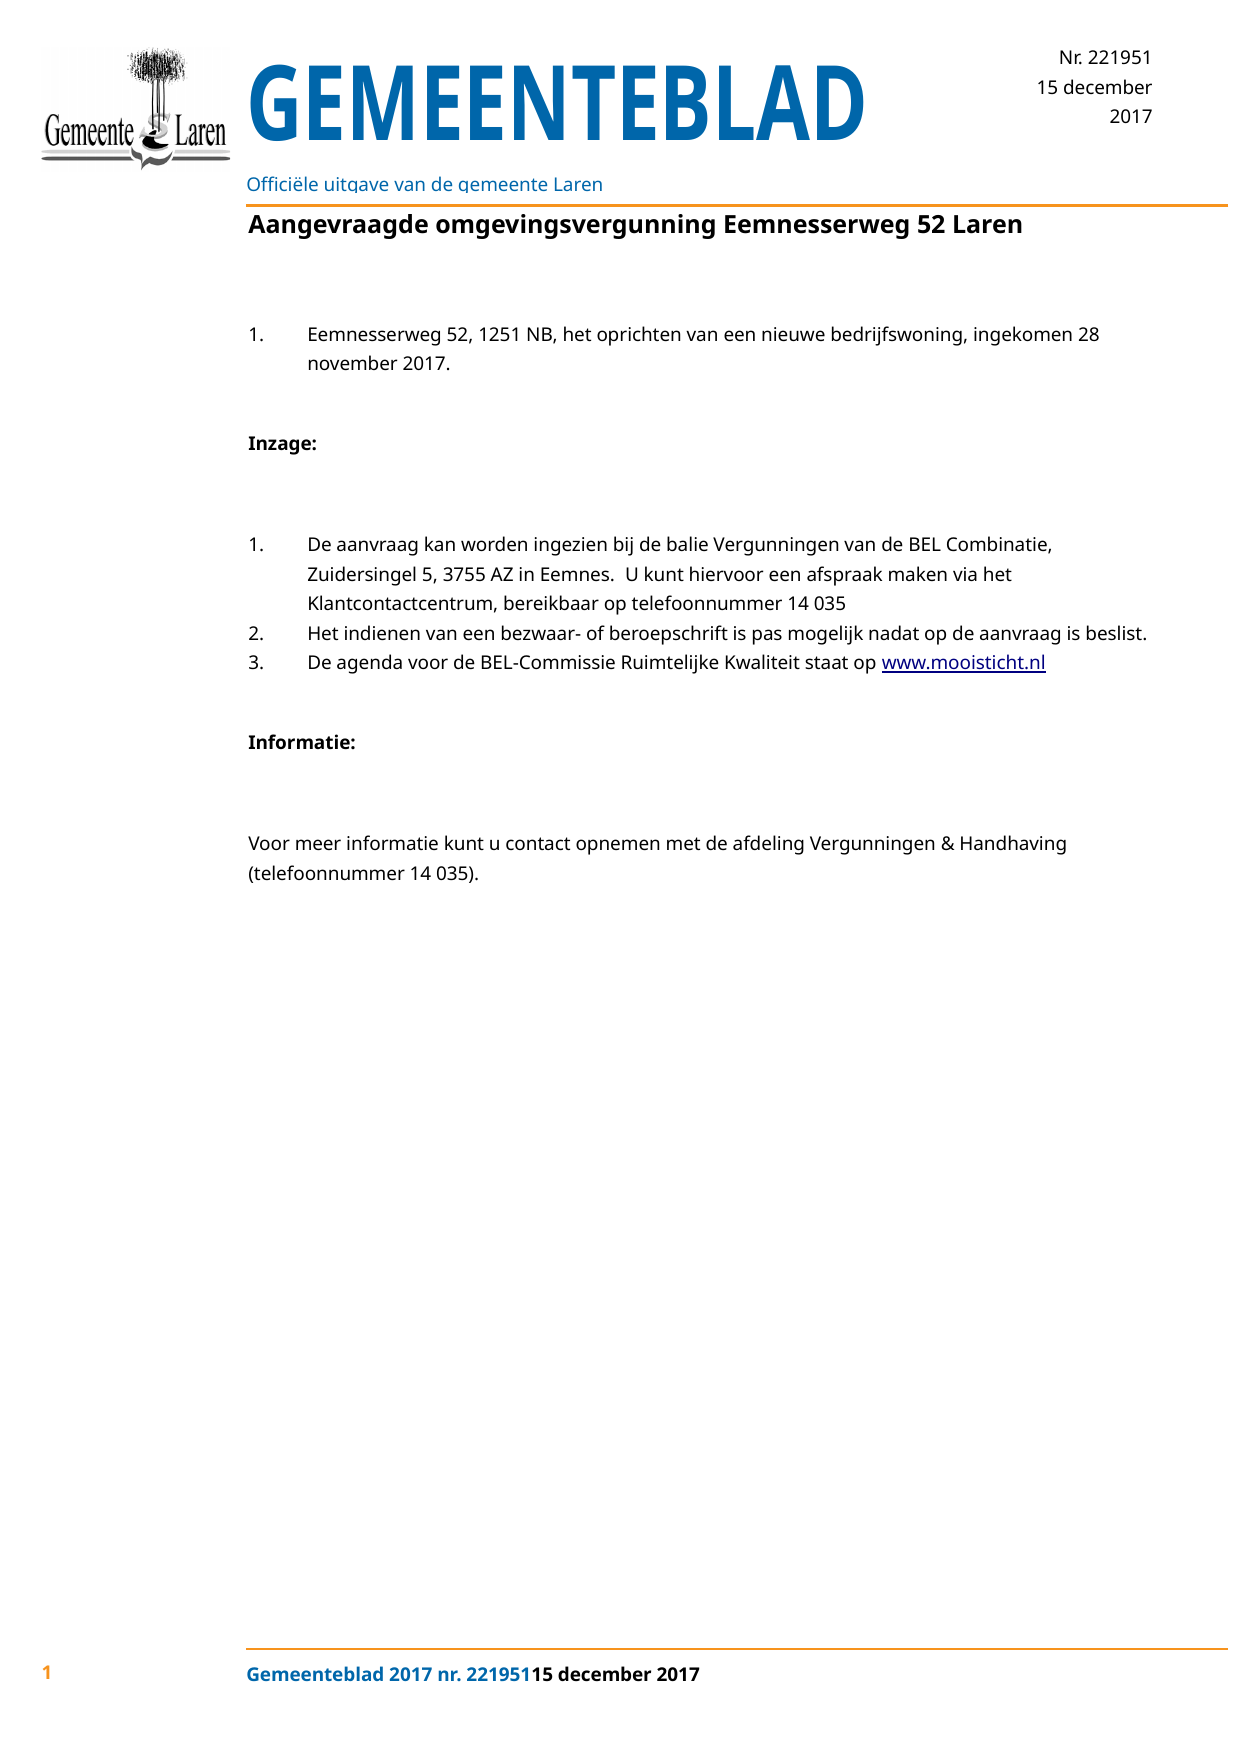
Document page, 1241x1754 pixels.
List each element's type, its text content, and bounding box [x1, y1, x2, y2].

list De aanvraag kan worden ingezien bij de balie Vergunningen van de BEL Combinatie, Zuidersingel 5, 3755 AZ in Eemnes. U kunt hiervoor een afspraak maken via het Klantcontactcentrum, bereikbaar op telefoonnummer 14 035 [248, 531, 1152, 616]
text Inzage: [248, 430, 1152, 456]
list Het indienen van een bezwaar- of beroepschrift is pas mogelijk nadat op de aanvraag is beslist. [248, 620, 1152, 646]
list Eemnesserweg 52, 1251 NB, het oprichten van een nieuwe bedrijfswoning, ingekomen 28 november 2017. [248, 321, 1152, 376]
list De agenda voor de BEL-Commissie Ruimtelijke Kwaliteit staat op www.mooisticht.nl [248, 649, 1152, 675]
text Voor meer informatie kunt u contact opnemen met de afdeling Vergunningen & Handhaving (telefoonnummer 14 035). [248, 830, 1152, 886]
picture [41, 47, 231, 172]
text Aangevraagde omgevingsvergunning Eemnesserweg 52 Laren [248, 207, 1152, 241]
text Informatie: [248, 729, 1152, 755]
